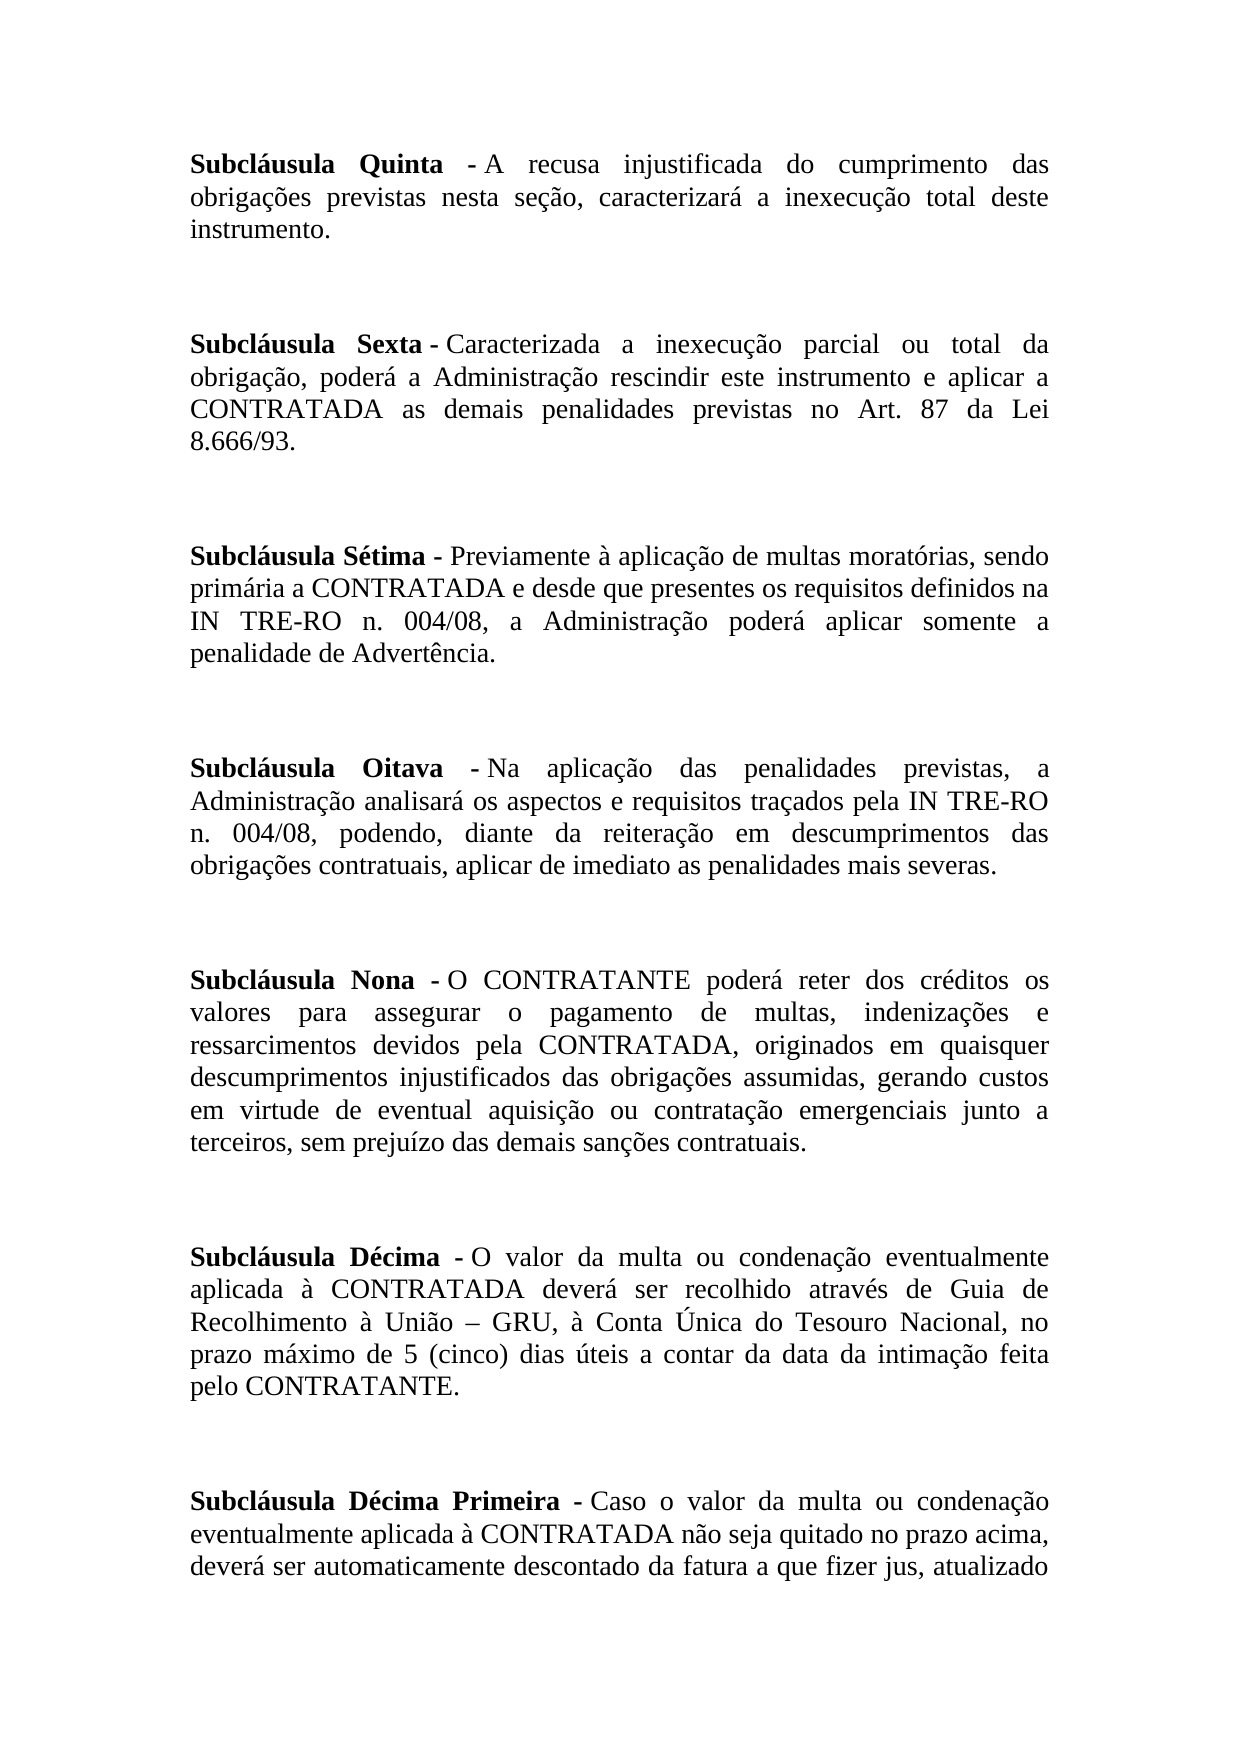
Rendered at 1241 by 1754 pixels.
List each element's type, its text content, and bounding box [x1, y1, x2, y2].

text Subcláusula Sétima - Previamente à aplicação de multas moratórias, sendo primária a CONTRATADA e desde que presentes os requisitos definidos na IN TRE-RO n. 004/08, a Administração poderá aplicar somente a penalidade de Advertência. [190, 539, 1051, 669]
text Subcláusula Nona - O CONTRATANTE poderá reter dos créditos os valores para assegurar o pagamento de multas, indenizações e ressarcimentos devidos pela CONTRATADA, originados em quaisquer descumprimentos injustificados das obrigações assumidas, gerando custos em virtude de eventual aquisição ou contratação emergenciais junto a terceiros, sem prejuízo das demais sanções contratuais. [190, 963, 1051, 1157]
text Subcláusula Décima - O valor da multa ou condenação eventualmente aplicada à CONTRATADA deverá ser recolhido através de Guia de Recolhimento à União – GRU, à Conta Única do Tesouro Nacional, no prazo máximo de 5 (cinco) dias úteis a contar da data da intimação feita pelo CONTRATANTE. [190, 1240, 1051, 1402]
text Subcláusula Décima Primeira - Caso o valor da multa ou condenação eventualmente aplicada à CONTRATADA não seja quitado no prazo acima, deverá ser automaticamente descontado da fatura a que fizer jus, atualizado [190, 1484, 1051, 1581]
text Subcláusula Oitava - Na aplicação das penalidades previstas, a Administração analisará os aspectos e requisitos traçados pela IN TRE-RO n. 004/08, podendo, diante da reiteração em descumprimentos das obrigações contratuais, aplicar de imediato as penalidades mais severas. [190, 751, 1051, 881]
text Subcláusula Quinta - A recusa injustificada do cumprimento das obrigações previstas nesta seção, caracterizará a inexecução total deste instrumento. [190, 148, 1051, 245]
text Subcláusula Sexta - Caracterizada a inexecução parcial ou total da obrigação, poderá a Administração rescindir este instrumento e aplicar a CONTRATADA as demais penalidades previstas no Art. 87 da Lei 8.666/93. [190, 327, 1051, 457]
